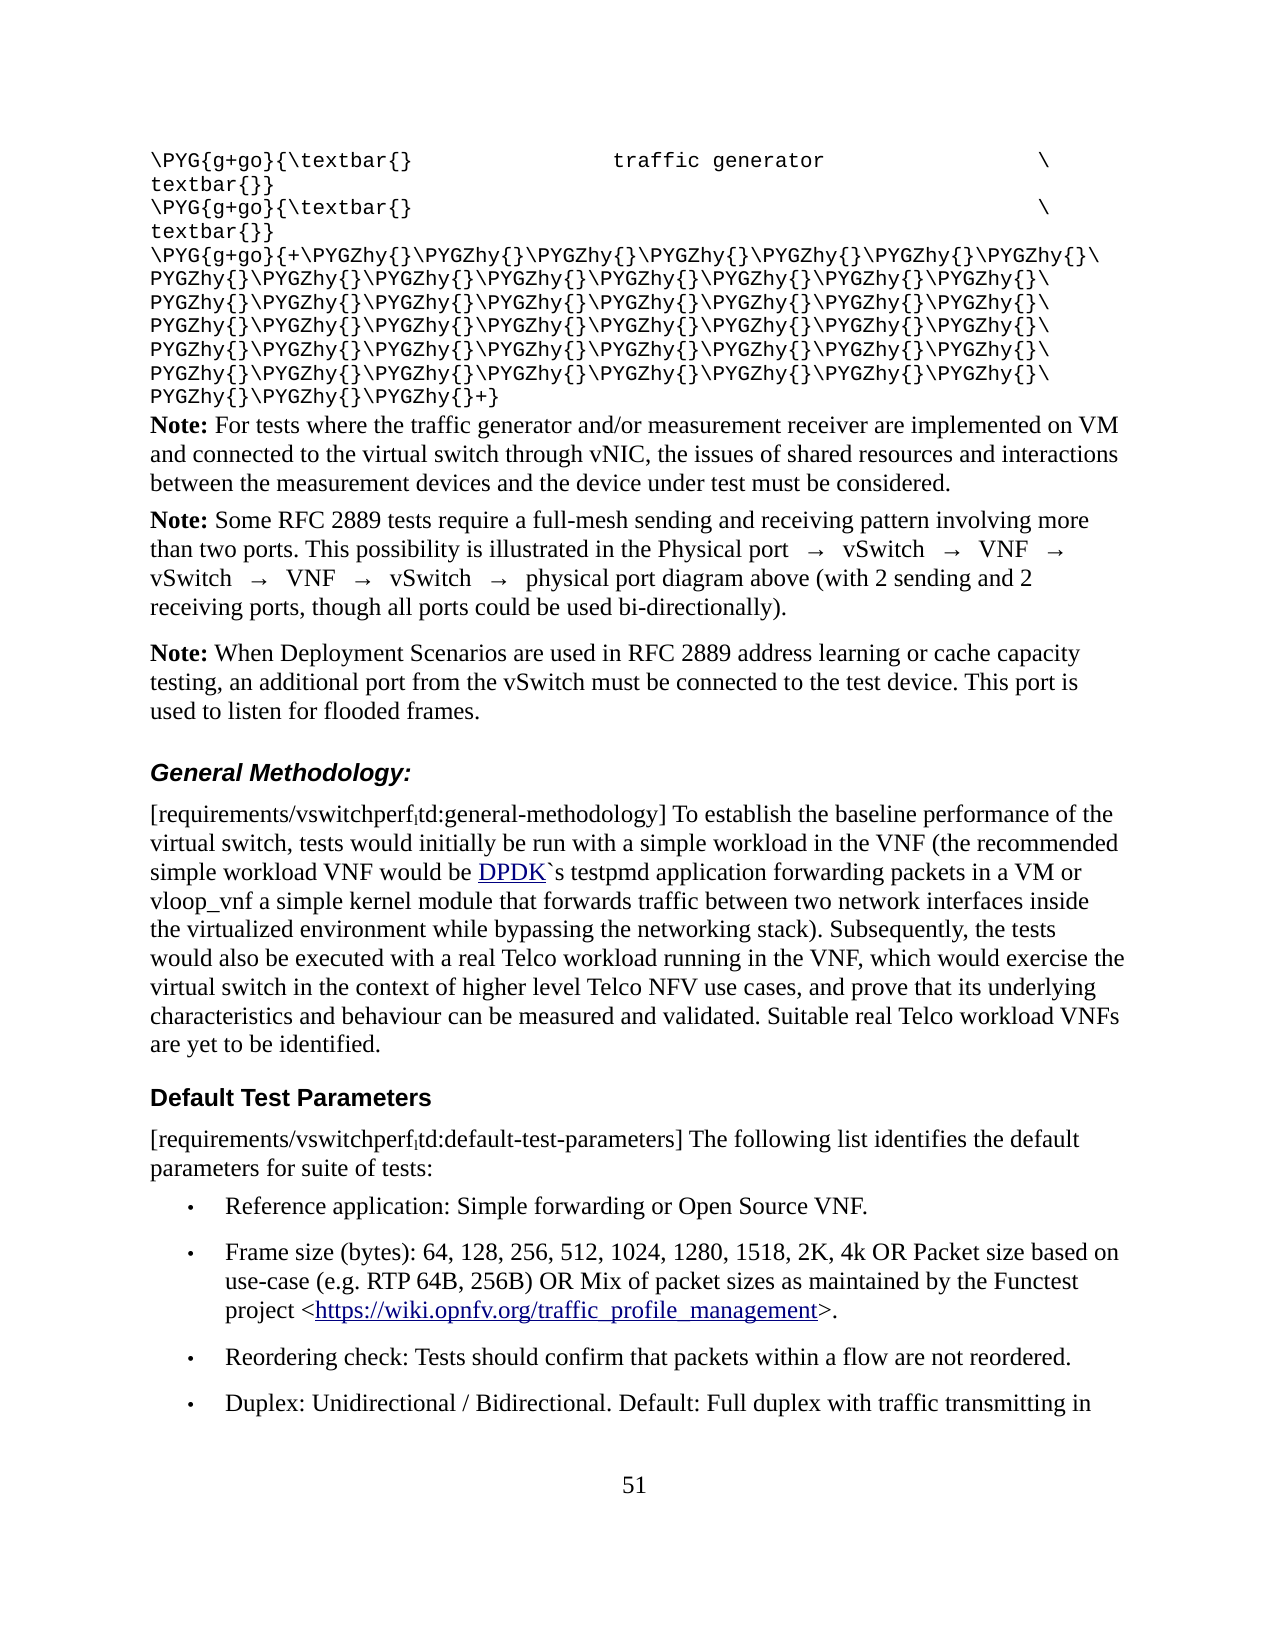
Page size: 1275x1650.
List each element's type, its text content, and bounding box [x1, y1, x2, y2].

list Reordering check: Tests should confirm that packets within a flow are not reordered. [187, 1342, 1125, 1370]
text [requirements/vswitchperfltd:general-methodology] To establish the baseline performance of the virtual switch, tests would initially be run with a simple workload in the VNF (the recommended simple workload VNF would be DPDK`s testpmd application forwarding packets in a VM or vloop_vnf a simple kernel module that forwards traffic between two network interfaces inside the virtualized environment while bypassing the networking stack). Subsequently, the tests would also be executed with a real Telco workload running in the VNF, which would exercise the virtual switch in the context of higher level Telco NFV use cases, and prove that its underlying characteristics and behaviour can be measured and validated. Suitable real Telco workload VNFs are yet to be identified. [150, 799, 1125, 1058]
subtitle Default Test Parameters [150, 1083, 1125, 1112]
list Frame size (bytes): 64, 128, 256, 512, 1024, 1280, 1518, 2K, 4k OR Packet size based on use-case (e.g. RTP 64B, 256B) OR Mix of packet sizes as maintained by the Functest project <https://wiki.opnfv.org/traffic_profile_management>. [187, 1237, 1125, 1324]
text \PYG{g+go}{+\PYGZhy{}\PYGZhy{}\PYGZhy{}\PYGZhy{}\PYGZhy{}\PYGZhy{}\PYGZhy{}\PYGZhy{}\PYGZhy{}\PYGZhy{}\PYGZhy{}\PYGZhy{}\PYGZhy{}\PYGZhy{}\PYGZhy{}\PYGZhy{}\PYGZhy{}\PYGZhy{}\PYGZhy{}\PYGZhy{}\PYGZhy{}\PYGZhy{}\PYGZhy{}\PYGZhy{}\PYGZhy{}\PYGZhy{}\PYGZhy{}\PYGZhy{}\PYGZhy{}\PYGZhy{}\PYGZhy{}\PYGZhy{}\PYGZhy{}\PYGZhy{}\PYGZhy{}\PYGZhy{}\PYGZhy{}\PYGZhy{}\PYGZhy{}\PYGZhy{}\PYGZhy{}\PYGZhy{}\PYGZhy{}\PYGZhy{}\PYGZhy{}\PYGZhy{}\PYGZhy{}\PYGZhy{}\PYGZhy{}\PYGZhy{}+} [150, 244, 1125, 410]
text \PYG{g+go}{\textbar{} traffic generator \textbar{}} [150, 150, 1125, 197]
list Duplex: Unidirectional / Bidirectional. Default: Full duplex with traffic transmitting in [187, 1388, 1125, 1417]
text Note: Some RFC 2889 tests require a full-mesh sending and receiving pattern involving more than two ports. This possibility is illustrated in the Physical port → vSwitch → VNF → vSwitch → VNF → vSwitch → physical port diagram above (with 2 sending and 2 receiving ports, though all ports could be used bi-directionally). [150, 505, 1125, 620]
text Note: When Deployment Scenarios are used in RFC 2889 address learning or cache capacity testing, an additional port from the vSwitch must be connected to the test device. This port is used to listen for flooded frames. [150, 638, 1125, 724]
subtitle General Methodology: [150, 758, 1125, 787]
text \PYG{g+go}{\textbar{} \textbar{}} [150, 197, 1125, 244]
text Note: For tests where the traffic generator and/or measurement receiver are implemented on VM and connected to the virtual switch through vNIC, the issues of shared resources and interactions between the measurement devices and the device under test must be considered. [150, 410, 1125, 496]
text [requirements/vswitchperfltd:default-test-parameters] The following list identifies the default parameters for suite of tests: [150, 1124, 1125, 1182]
list Reference application: Simple forwarding or Open Source VNF. [187, 1191, 1125, 1219]
